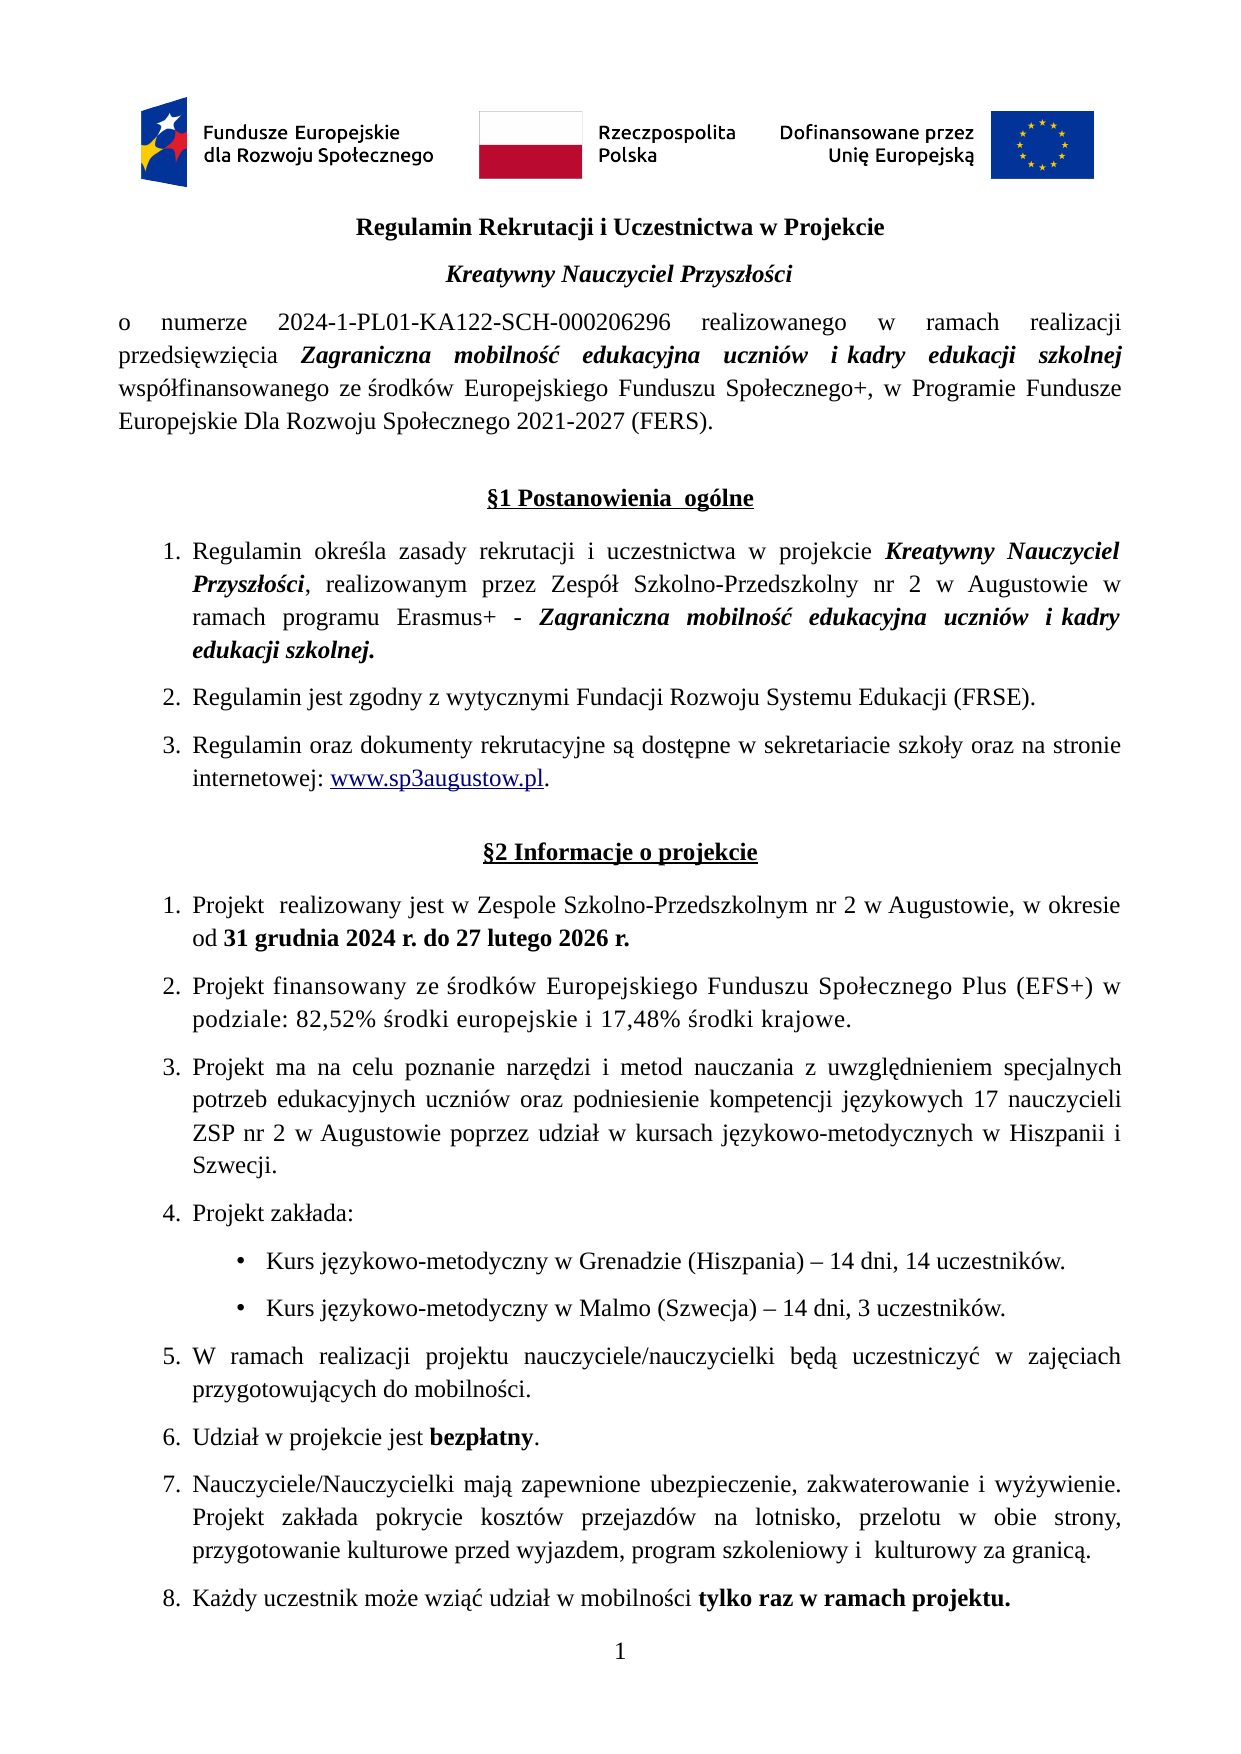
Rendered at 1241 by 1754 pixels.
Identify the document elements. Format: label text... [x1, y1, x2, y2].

text o numerze 2024-1-PL01-KA122-SCH-000206296 realizowanego w ramach realizacji przedsięwzięcia Zagraniczna mobilność edukacyjna uczniów i kadry edukacji szkolnej współfinansowanego ze środków Europejskiego Funduszu Społecznego+, w Programie Fundusze Europejskie Dla Rozwoju Społecznego 2021-2027 (FERS). [118, 307, 1122, 435]
list Regulamin określa zasady rekrutacji i uczestnictwa w projekcie Kreatywny Nauczyciel Przyszłości, realizowanym przez Zespół Szkolno-Przedszkolny nr 2 w Augustowie w ramach programu Erasmus+ - Zagraniczna mobilność edukacyjna uczniów i kadry edukacji szkolnej. [162, 536, 1122, 664]
list Projekt ma na celu poznanie narzędzi i metod nauczania z uwzględnieniem specjalnych potrzeb edukacyjnych uczniów oraz podniesienie kompetencji językowych 17 nauczycieli ZSP nr 2 w Augustowie poprzez udział w kursach językowo-metodycznych w Hiszpanii i Szwecji. [162, 1052, 1122, 1179]
text Kreatywny Nauczyciel Przyszłości [118, 259, 1122, 288]
list Regulamin oraz dokumenty rekrutacyjne są dostępne w sekretariacie szkoły oraz na stronie internetowej: www.sp3augustow.pl. [162, 730, 1122, 792]
list Projekt realizowany jest w Zespole Szkolno-Przedszkolnym nr 2 w Augustowie, w okresie od 31 grudnia 2024 r. do 27 lutego 2026 r. [162, 890, 1122, 952]
subtitle §1 Postanowienia ogólne [118, 483, 1122, 511]
list Każdy uczestnik może wziąć udział w mobilności tylko raz w ramach projektu. [162, 1583, 1122, 1612]
list Kurs językowo-metodyczny w Malmo (Szwecja) – 14 dni, 3 uczestników. [236, 1293, 1122, 1322]
list Regulamin jest zgodny z wytycznymi Fundacji Rozwoju Systemu Edukacji (FRSE). [162, 682, 1122, 711]
list Projekt finansowany ze środków Europejskiego Funduszu Społecznego Plus (EFS+) w podziale: 82,52% środki europejskie i 17,48% środki krajowe. [162, 971, 1122, 1033]
list Nauczyciele/Nauczycielki mają zapewnione ubezpieczenie, zakwaterowanie i wyżywienie. Projekt zakłada pokrycie kosztów przejazdów na lotnisko, przelotu w obie strony, przygotowanie kulturowe przed wyjazdem, program szkoleniowy i kulturowy za granicą. [162, 1469, 1122, 1564]
list W ramach realizacji projektu nauczyciele/nauczycielki będą uczestniczyć w zajęciach przygotowujących do mobilności. [162, 1341, 1122, 1403]
list Projekt zakłada: [162, 1198, 1122, 1227]
list Kurs językowo-metodyczny w Grenadzie (Hiszpania) – 14 dni, 14 uczestników. [236, 1246, 1122, 1274]
subtitle §2 Informacje o projekcie [118, 837, 1122, 866]
text Regulamin Rekrutacji i Uczestnictwa w Projekcie [118, 212, 1122, 241]
list Udział w projekcie jest bezpłatny. [162, 1422, 1122, 1450]
